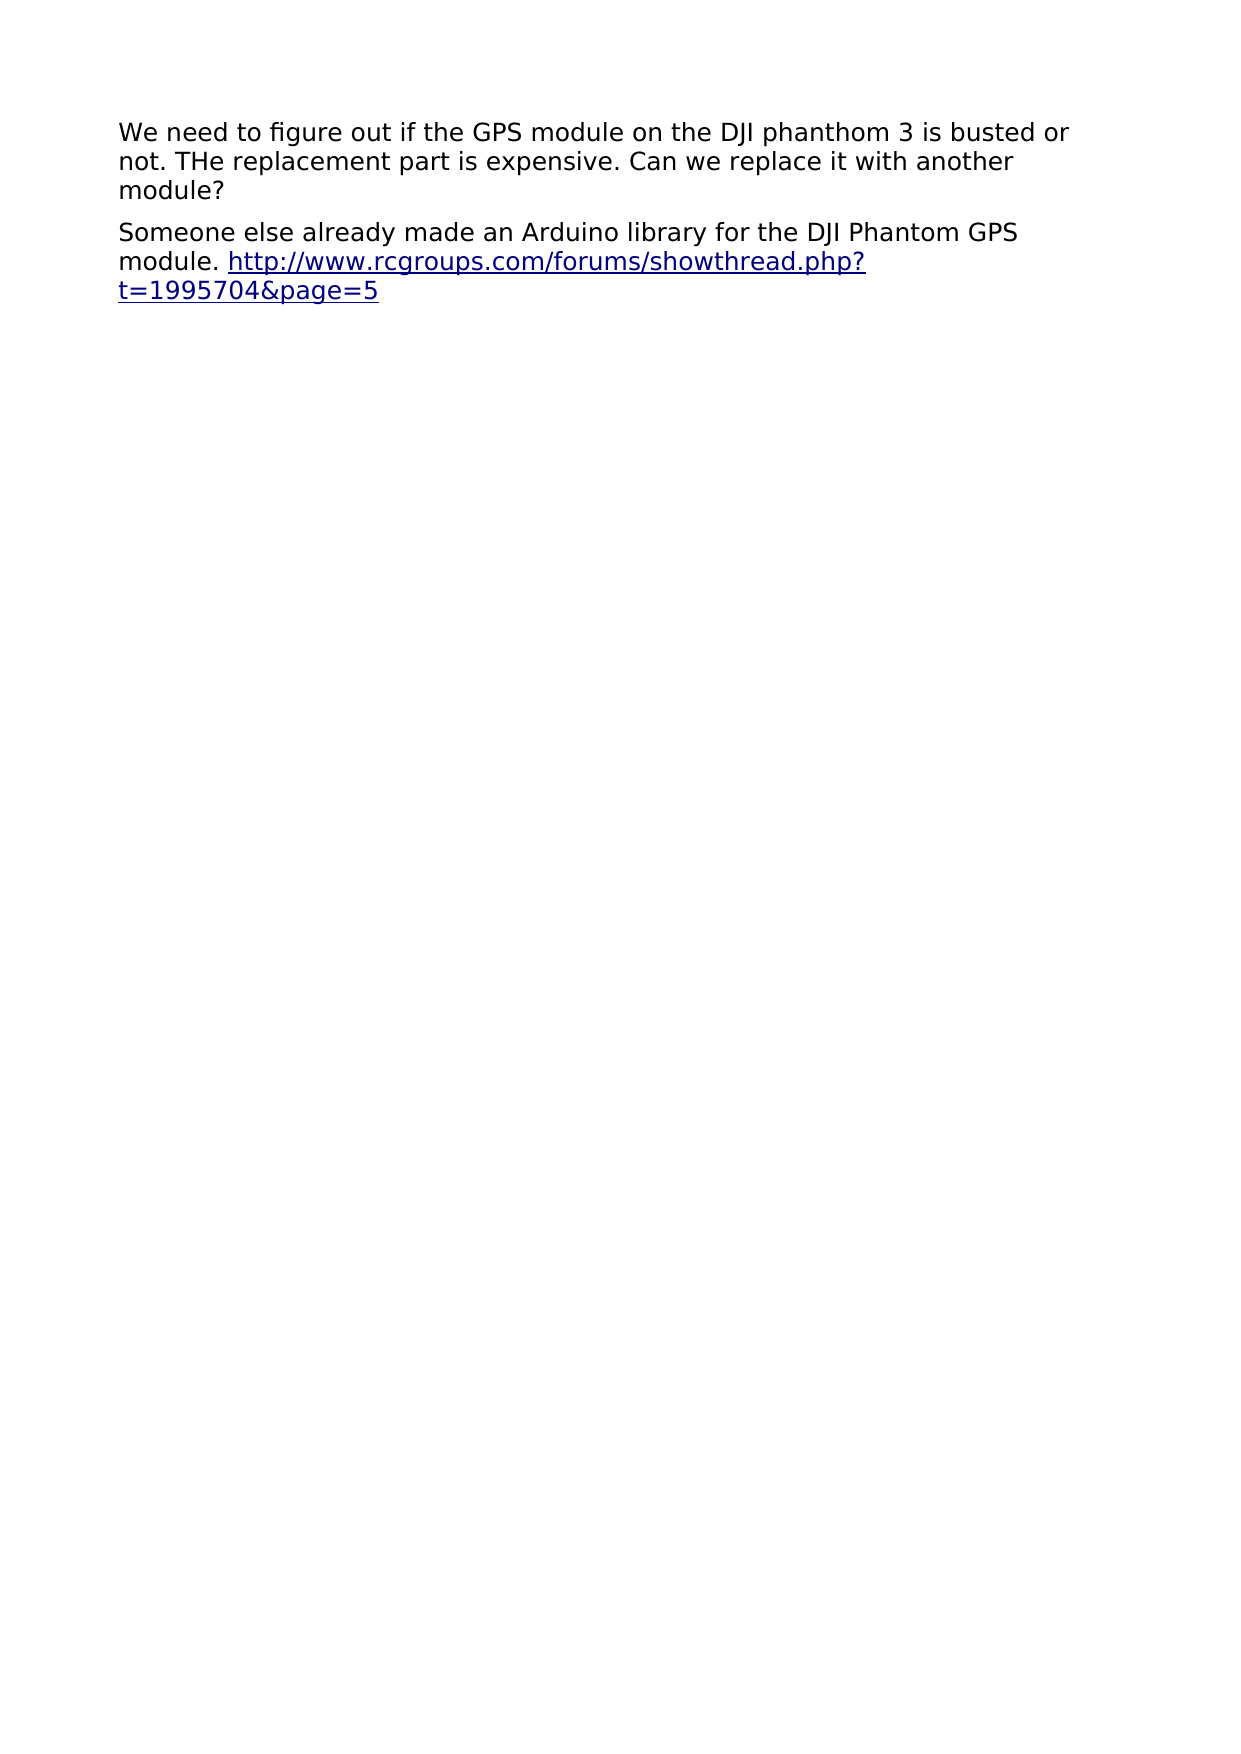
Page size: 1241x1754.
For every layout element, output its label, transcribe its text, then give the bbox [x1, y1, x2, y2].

text Someone else already made an Arduino library for the DJI Phantom GPS module. http://www.rcgroups.com/forums/showthread.php?t=1995704&page=5 [118, 218, 1122, 306]
text We need to figure out if the GPS module on the DJI phanthom 3 is busted or not. THe replacement part is expensive. Can we replace it with another module? [118, 118, 1122, 206]
